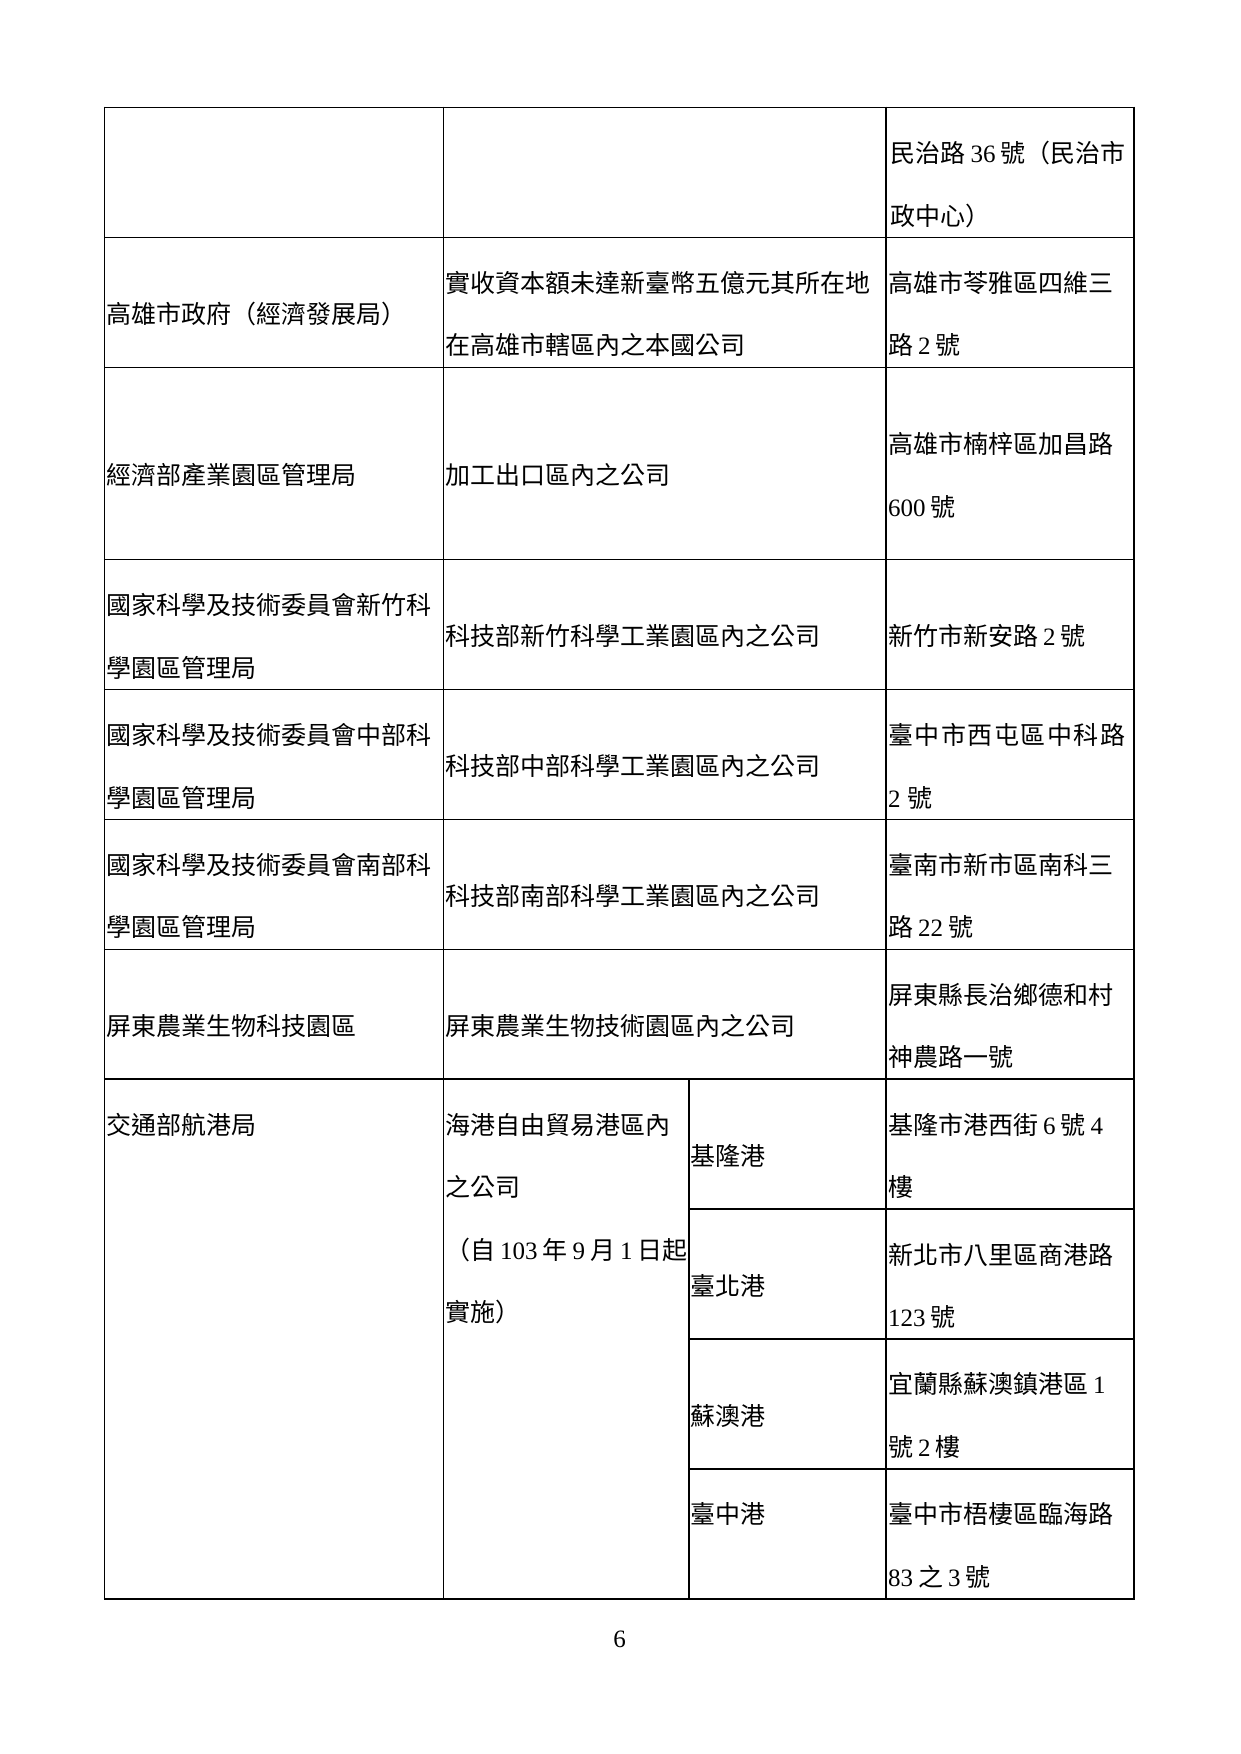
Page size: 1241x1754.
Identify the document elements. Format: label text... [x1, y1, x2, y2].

table_cell 新北市八里區商港路123號 [887, 1210, 1133, 1338]
table_cell 交通部航港局 [105, 1080, 443, 1598]
table_cell 國家科學及技術委員會南部科學園區管理局 [105, 820, 443, 948]
table_cell 蘇澳港 [690, 1340, 885, 1468]
table_cell [105, 108, 443, 236]
table_cell 宜蘭縣蘇澳鎮港區1號2樓 [887, 1340, 1133, 1468]
table_cell 基隆市港西街6號4樓 [887, 1080, 1133, 1208]
table_cell 國家科學及技術委員會新竹科學園區管理局 [105, 560, 443, 689]
table_cell 科技部南部科學工業園區內之公司 [444, 820, 885, 948]
table_cell 臺中市梧棲區臨海路83之3號 [887, 1470, 1133, 1598]
table_cell 經濟部產業園區管理局 [105, 368, 443, 559]
table_cell 臺中港 [690, 1470, 885, 1598]
table_cell 新竹市新安路2號 [887, 560, 1133, 689]
table_cell 臺中市西屯區中科路2號 [887, 690, 1133, 818]
table_cell 臺南市新市區南科三路22號 [887, 820, 1133, 948]
table_cell 屏東農業生物科技園區 [105, 950, 443, 1078]
table_cell 基隆港 [690, 1080, 885, 1208]
table_cell 實收資本額未達新臺幣五億元其所在地在高雄市轄區內之本國公司 [444, 238, 885, 366]
table_cell 高雄市楠梓區加昌路600號 [887, 368, 1133, 559]
table_cell 加工出口區內之公司 [444, 368, 885, 559]
table_cell 民治路36號（民治市政中心） [887, 108, 1133, 236]
table_cell 高雄市苓雅區四維三路2號 [887, 238, 1133, 366]
table_cell 臺北港 [690, 1210, 885, 1338]
table_cell 屏東縣長治鄉德和村神農路一號 [887, 950, 1133, 1078]
table_cell [444, 108, 885, 236]
table_cell 海港自由貿易港區內之公司 （自103年9月1日起實施） [444, 1080, 688, 1598]
table_cell 國家科學及技術委員會中部科學園區管理局 [105, 690, 443, 818]
table_cell 科技部新竹科學工業園區內之公司 [444, 560, 885, 689]
table_cell 高雄市政府（經濟發展局） [105, 238, 443, 366]
table_cell 屏東農業生物技術園區內之公司 [444, 950, 885, 1078]
table_cell 科技部中部科學工業園區內之公司 [444, 690, 885, 818]
